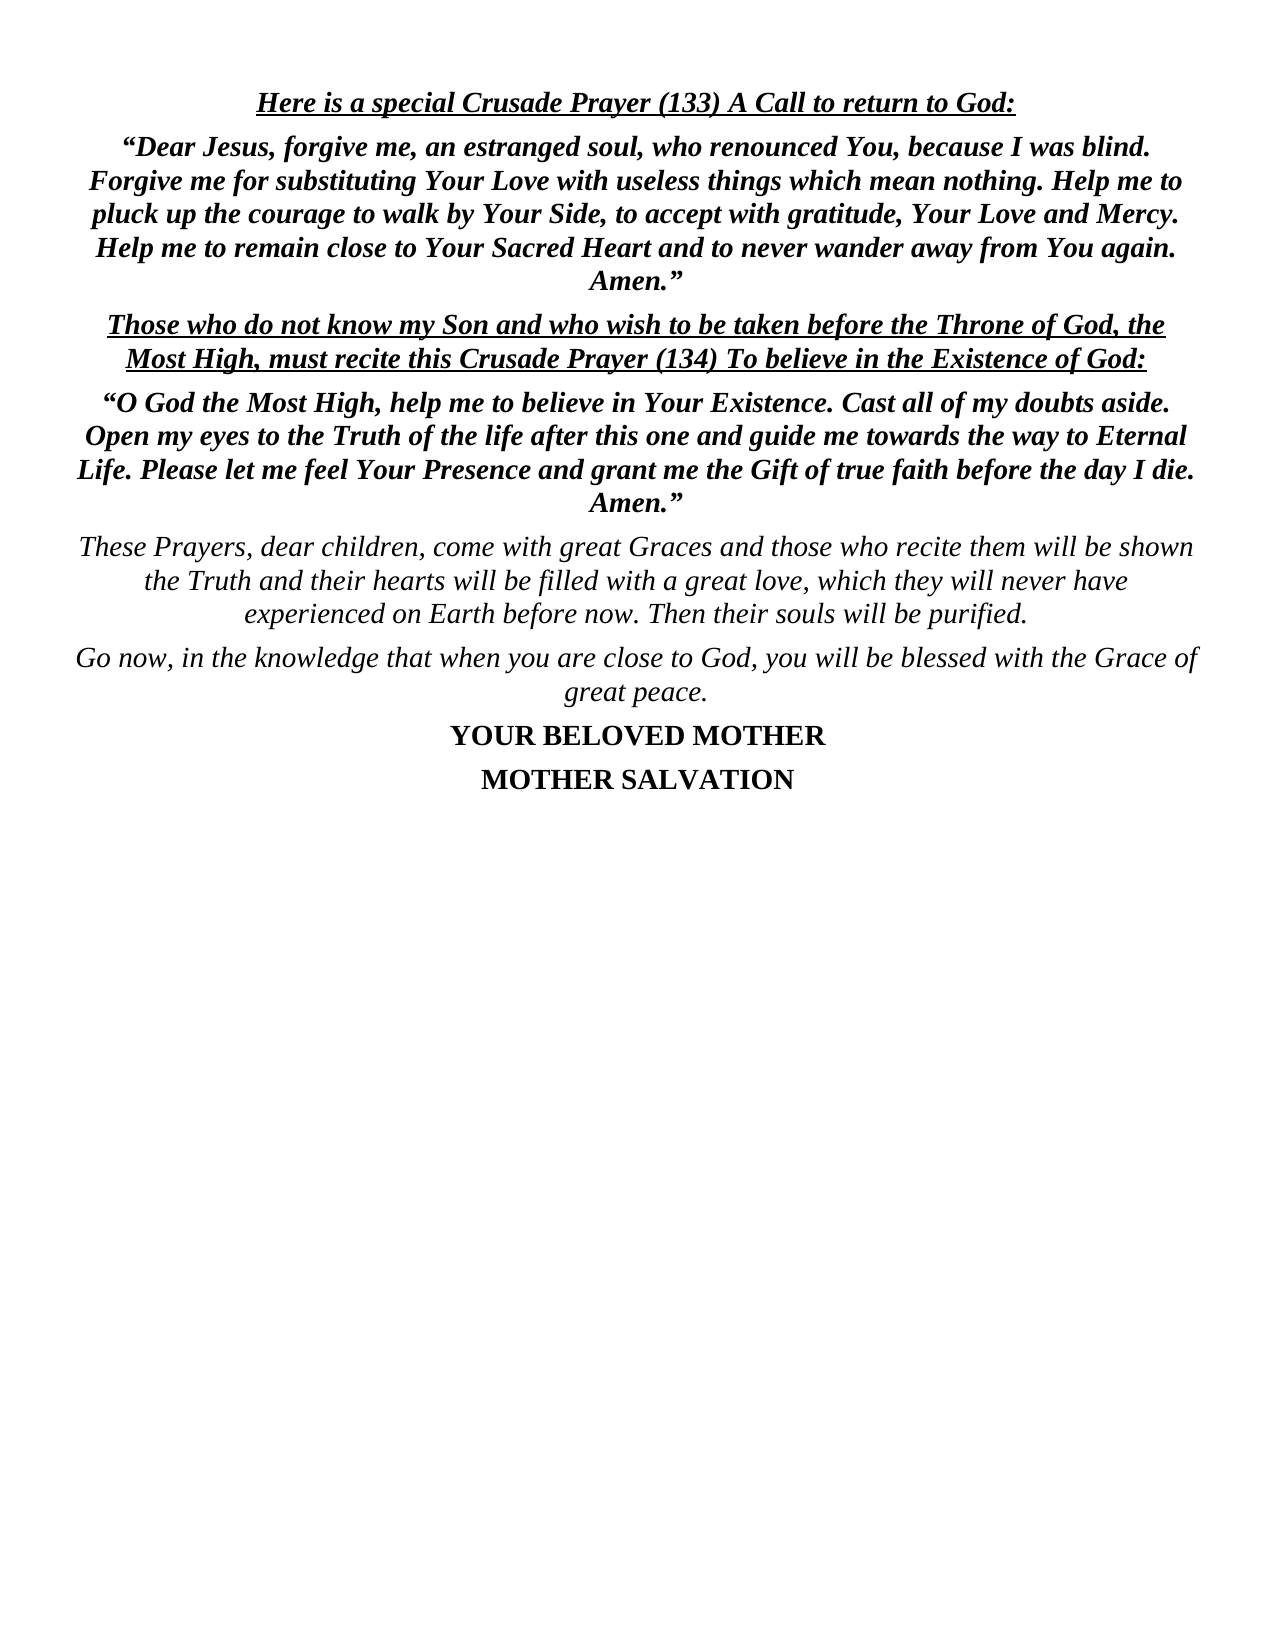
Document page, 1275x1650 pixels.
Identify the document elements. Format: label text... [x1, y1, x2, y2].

text “Dear Jesus, forgive me, an estranged soul, who renounced You, because I was blind. Forgive me for substituting Your Love with useless things which mean nothing. Help me to pluck up the courage to walk by Your Side, to accept with gratitude, Your Love and Mercy. Help me to remain close to Your Sacred Heart and to never wander away from You again. Amen.” [75, 129, 1200, 297]
text Those who do not know my Son and who wish to be taken before the Throne of God, the Most High, must recite this Crusade Prayer (134) To believe in the Existence of God: [75, 307, 1200, 374]
text MOTHER SALVATION [75, 762, 1200, 796]
text YOUR BELOVED MOTHER [75, 718, 1200, 752]
text Here is a special Crusade Prayer (133) A Call to return to God: [75, 85, 1200, 119]
text These Prayers, dear children, come with great Graces and those who recite them will be shown the Truth and their hearts will be filled with a great love, which they will never have experienced on Earth before now. Then their souls will be purified. [75, 529, 1200, 630]
text Go now, in the knowledge that when you are close to God, you will be blessed with the Grace of great peace. [75, 641, 1200, 708]
text “O God the Most High, help me to believe in Your Existence. Cast all of my doubts aside. Open my eyes to the Truth of the life after this one and guide me towards the way to Eternal Life. Please let me feel Your Presence and grant me the Gift of true faith before the day I die. Amen.” [75, 385, 1200, 519]
